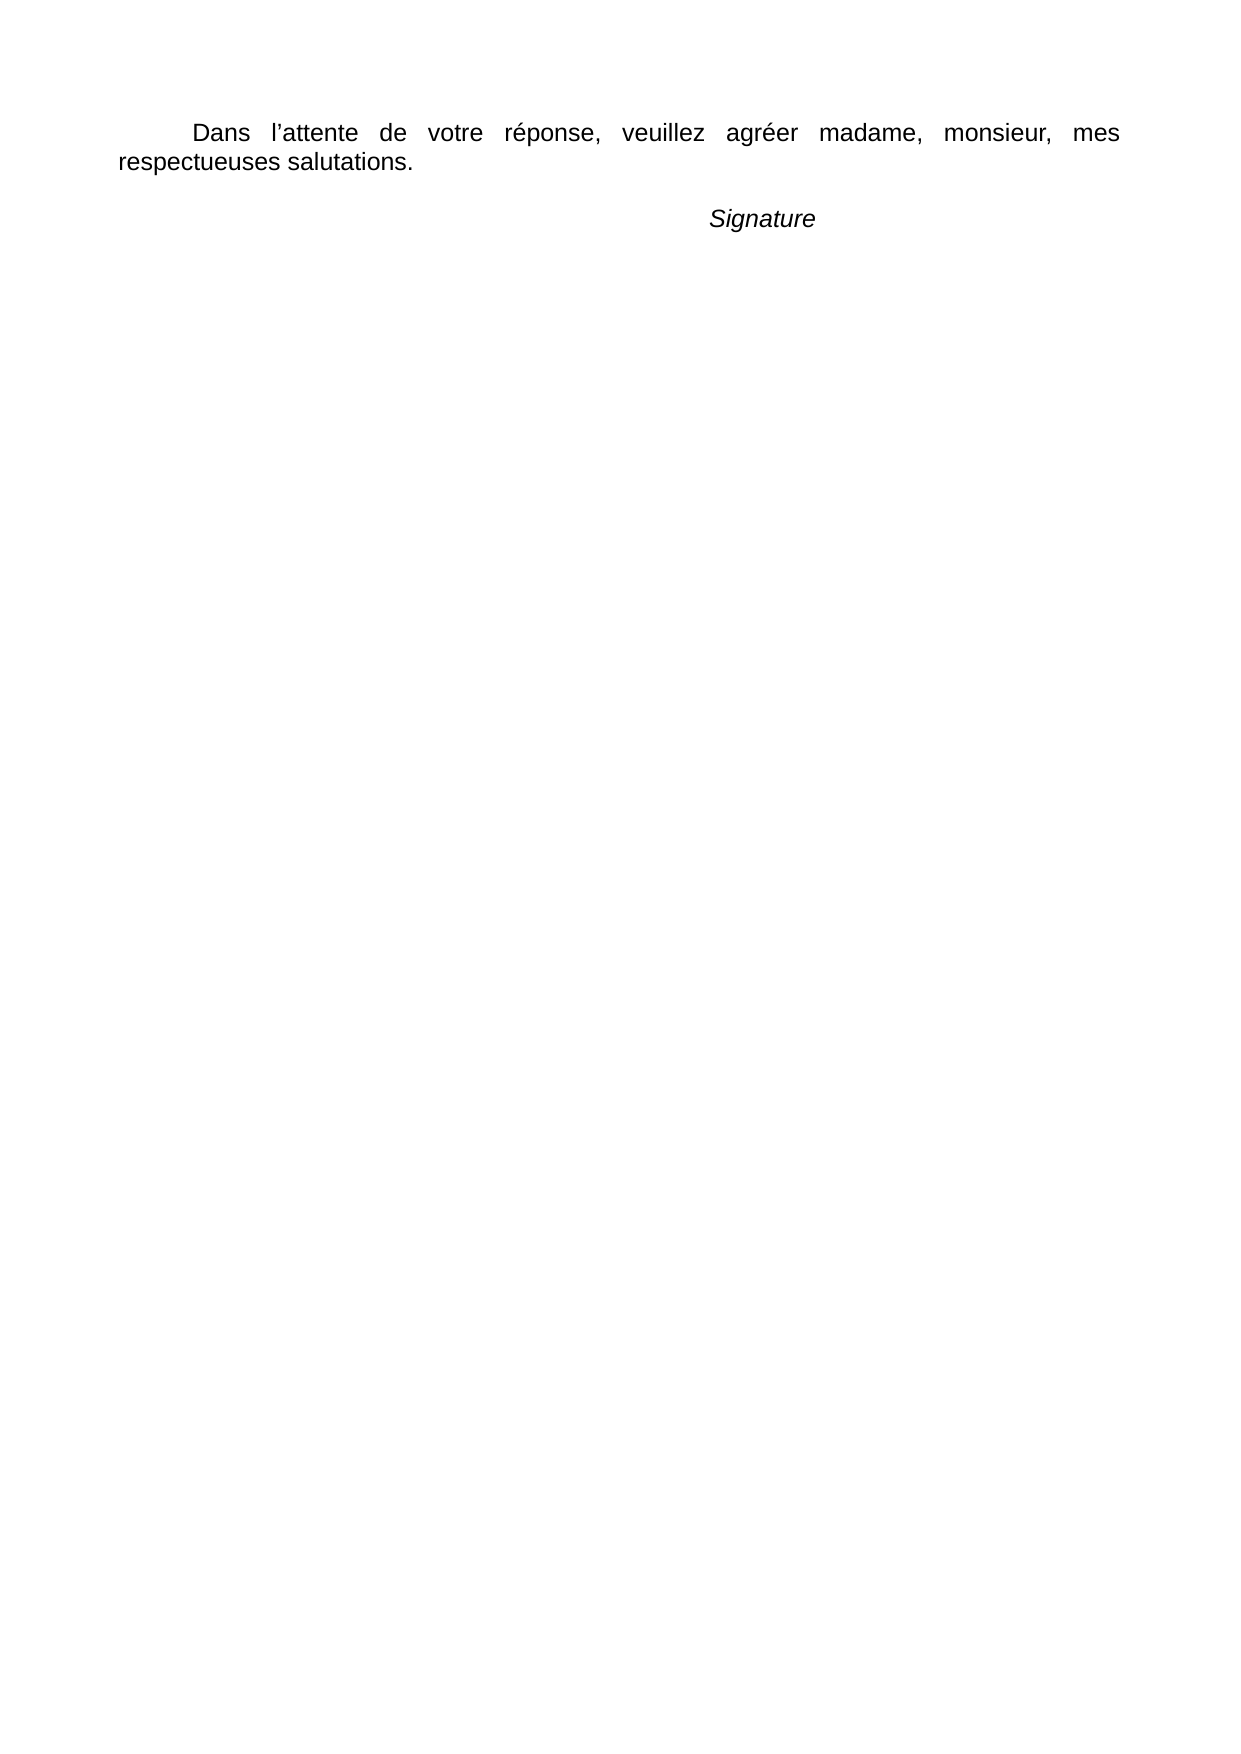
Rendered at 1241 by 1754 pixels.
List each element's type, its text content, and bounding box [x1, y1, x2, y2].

text Dans l’attente de votre réponse, veuillez agréer madame, monsieur, mes respectueuses salutations. [118, 118, 1122, 176]
text Signature [118, 204, 1122, 233]
